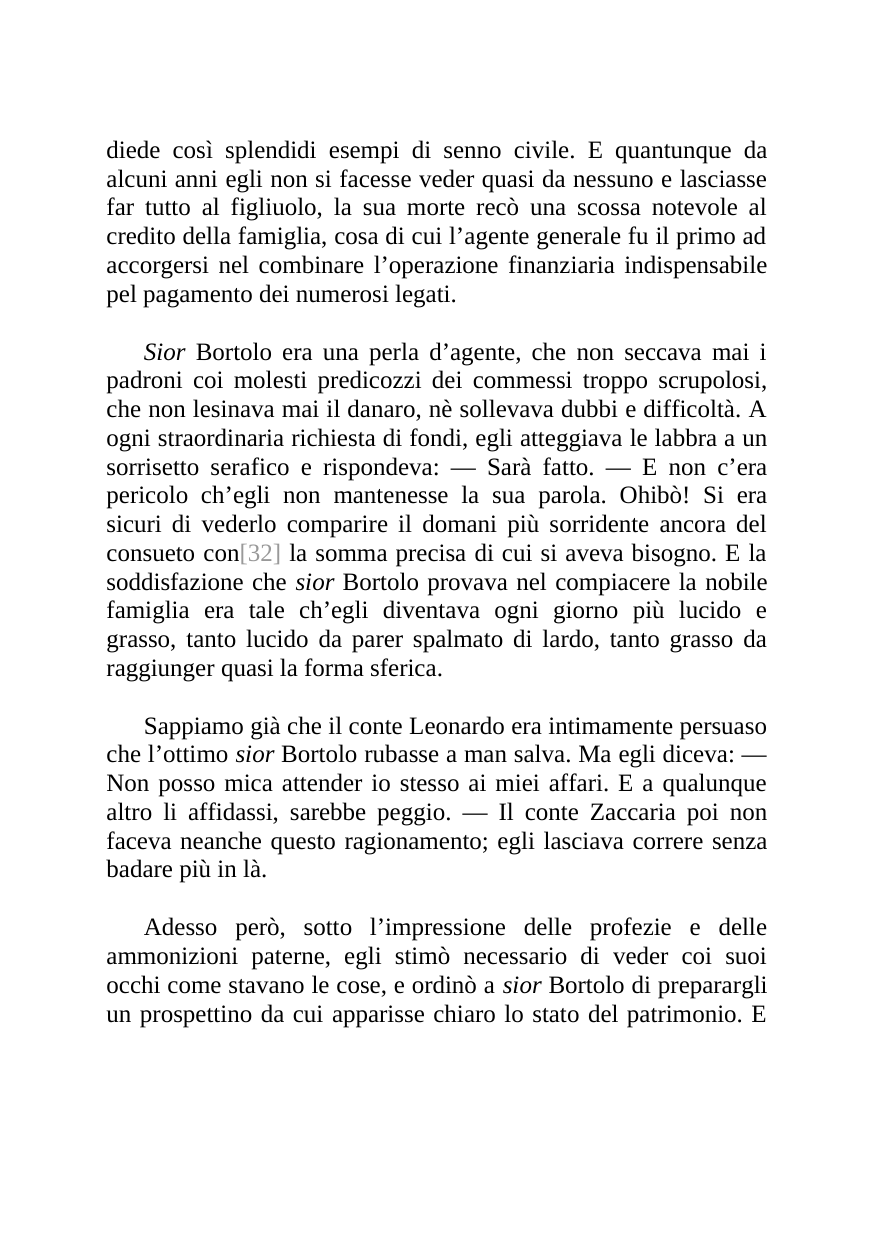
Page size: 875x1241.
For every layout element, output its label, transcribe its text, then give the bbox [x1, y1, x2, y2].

text Adesso però, sotto l’impressione delle profezie e delle ammonizioni paterne, egli stimò necessario di veder coi suoi occhi come stavano le cose, e ordinò a sior Bortolo di preparargli un prospettino da cui apparisse chiaro lo stato del patrimonio. E [106, 912, 768, 1027]
text Sappiamo già che il conte Leonardo era intimamente persuaso che l’ottimo sior Bortolo rubasse a man salva. Ma egli diceva: — Non posso mica attender io stesso ai miei affari. E a qualunque altro li affidassi, sarebbe peggio. — Il conte Zaccaria poi non faceva neanche questo ragionamento; egli lasciava correre senza badare più in là. [106, 711, 768, 883]
text Sior Bortolo era una perla d’agente, che non seccava mai i padroni coi molesti predicozzi dei commessi troppo scrupolosi, che non lesinava mai il danaro, nè sollevava dubbi e difficoltà. A ogni straordinaria richiesta di fondi, egli atteggiava le labbra a un sorrisetto serafico e rispondeva: — Sarà fatto. — E non c’era pericolo ch’egli non mantenesse la sua parola. Ohibò! Si era sicuri di vederlo comparire il domani più sorridente ancora del consueto con[32] la somma precisa di cui si aveva bisogno. E la soddisfazione che sior Bortolo provava nel compiacere la nobile famiglia era tale ch’egli diventava ogni giorno più lucido e grasso, tanto lucido da parer spalmato di lardo, tanto grasso da raggiunger quasi la forma sferica. [106, 337, 768, 682]
text diede così splendidi esempi di senno civile. E quantunque da alcuni anni egli non si facesse veder quasi da nessuno e lasciasse far tutto al figliuolo, la sua morte recò una scossa notevole al credito della famiglia, cosa di cui l’agente generale fu il primo ad accorgersi nel combinare l’operazione finanziaria indispensabile pel pagamento dei numerosi legati. [106, 135, 768, 307]
